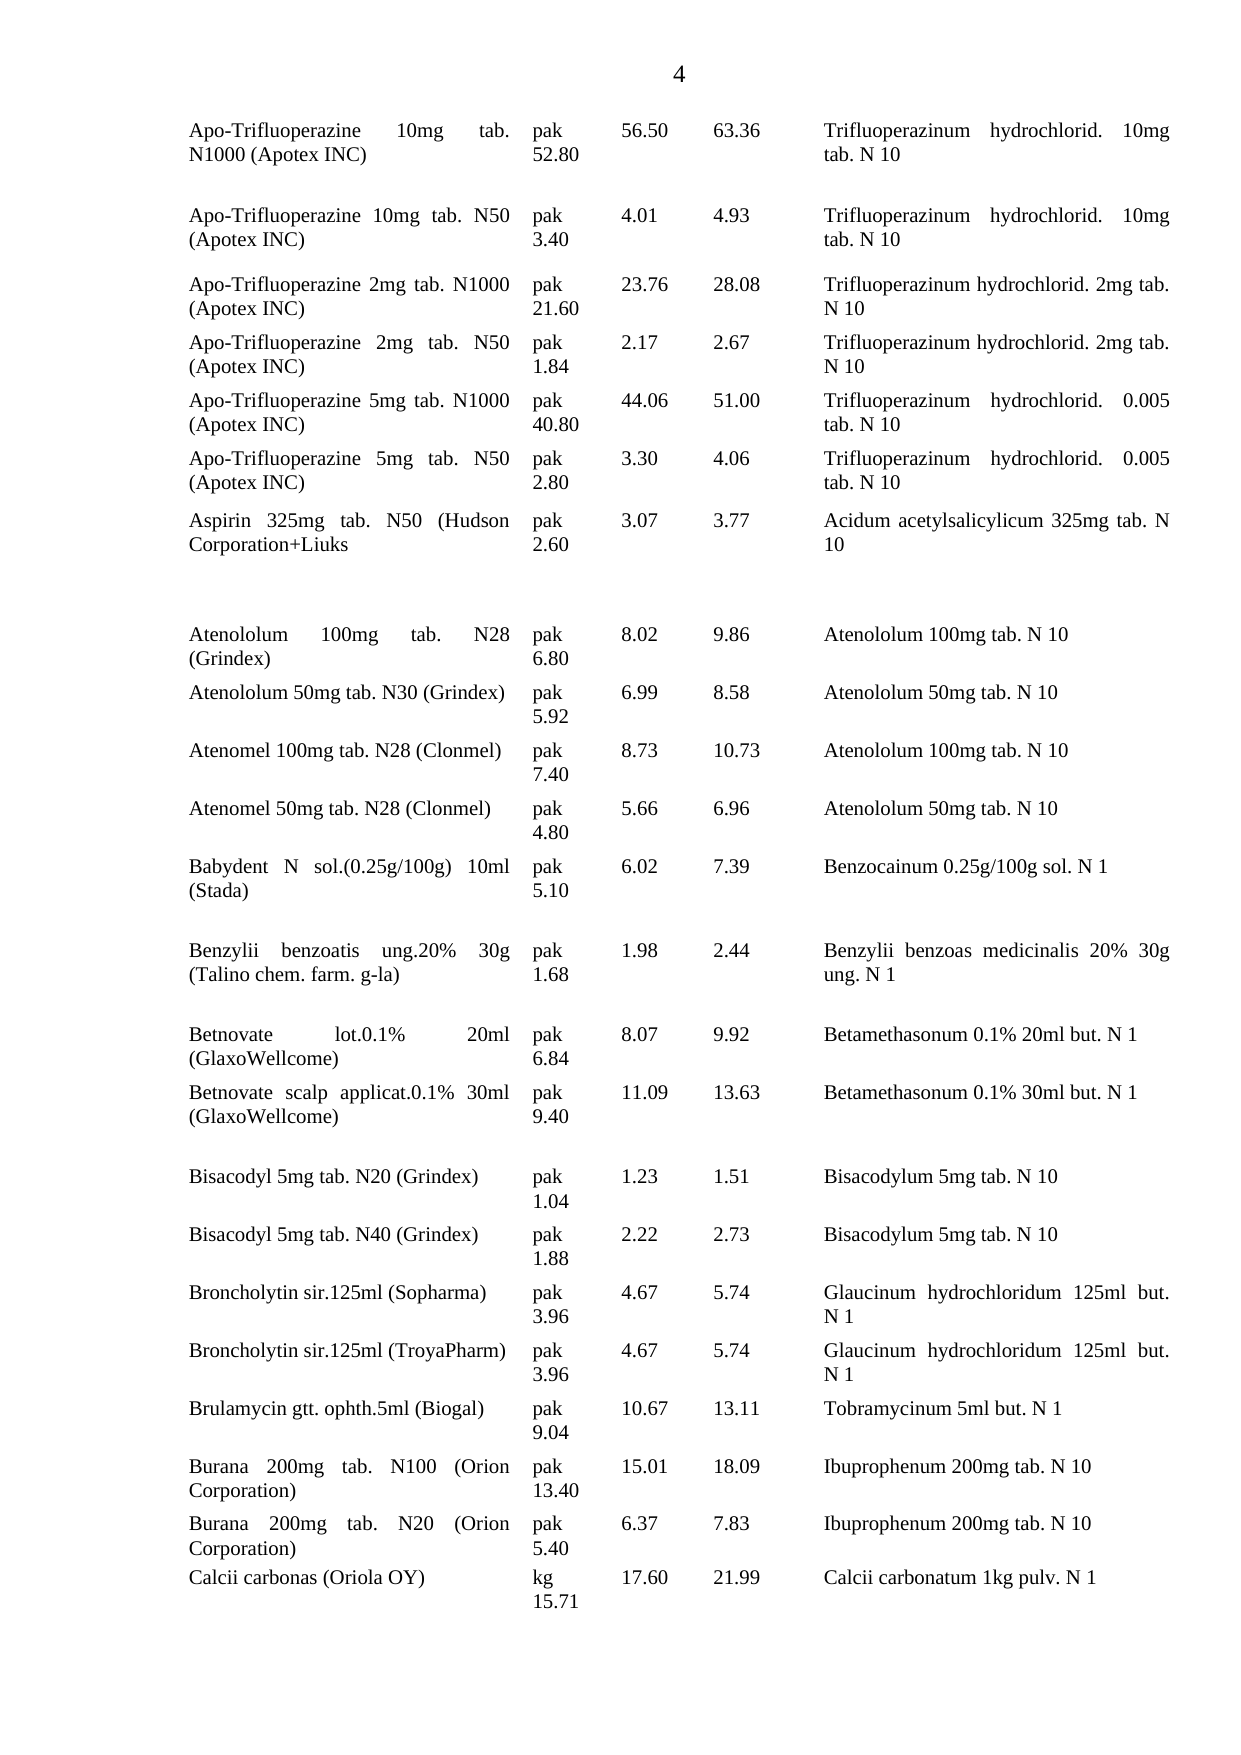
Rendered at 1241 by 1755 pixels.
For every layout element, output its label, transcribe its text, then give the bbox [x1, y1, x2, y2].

table_cell pak 13.40 [521, 1454, 610, 1511]
table_cell pak 1.88 [521, 1222, 610, 1280]
table_cell Atenomel 100mg tab. N28 (Clonmel) [177, 738, 521, 796]
table_cell 13.63 [702, 1080, 812, 1164]
table_cell Broncholytin sir.125ml (TroyaPharm) [177, 1338, 521, 1396]
table_cell pak 40.80 [521, 388, 610, 446]
table_cell 44.06 [610, 388, 702, 446]
table_cell Bisacodyl 5mg tab. N20 (Grindex) [177, 1165, 521, 1222]
table_cell Babydent N sol.(0.25g/100g) 10ml (Stada) [177, 854, 521, 938]
table_cell 6.96 [702, 796, 812, 853]
table_cell pak 5.40 [521, 1511, 610, 1565]
table_cell pak 9.40 [521, 1080, 610, 1164]
table_cell 17.60 [610, 1565, 702, 1623]
table_cell 4.67 [610, 1338, 702, 1396]
table_cell Apo-Trifluoperazine 2mg tab. N50 (Apotex INC) [177, 330, 521, 388]
table_cell Glaucinum hydrochloridum 125ml but. N 1 [812, 1280, 1181, 1338]
table_cell pak 4.80 [521, 796, 610, 853]
table_cell 15.01 [610, 1454, 702, 1511]
table_cell pak 1.04 [521, 1165, 610, 1222]
table_cell Betamethasonum 0.1% 30ml but. N 1 [812, 1080, 1181, 1164]
table_cell Atenomel 50mg tab. N28 (Clonmel) [177, 796, 521, 853]
table_cell 21.99 [702, 1565, 812, 1623]
table_cell pak 6.80 [521, 622, 610, 680]
table_cell 5.74 [702, 1280, 812, 1338]
table_cell pak 3.96 [521, 1338, 610, 1396]
table_cell 7.83 [702, 1511, 812, 1565]
table_cell Trifluoperazinum hydrochlorid. 2mg tab. N 10 [812, 272, 1181, 330]
table_cell pak 6.84 [521, 1022, 610, 1080]
table_cell kg 15.71 [521, 1565, 610, 1623]
table_cell 3.30 [610, 446, 702, 508]
table_cell Bisacodylum 5mg tab. N 10 [812, 1165, 1181, 1222]
table_cell Atenololum 50mg tab. N 10 [812, 680, 1181, 738]
table_cell Apo-Trifluoperazine 5mg tab. N50 (Apotex INC) [177, 446, 521, 508]
table_cell Calcii carbonatum 1kg pulv. N 1 [812, 1565, 1181, 1623]
table_cell 18.09 [702, 1454, 812, 1511]
table_cell 6.99 [610, 680, 702, 738]
table_cell Burana 200mg tab. N100 (Orion Corporation) [177, 1454, 521, 1511]
table_cell 4.06 [702, 446, 812, 508]
table_cell 2.22 [610, 1222, 702, 1280]
table_cell Ibuprophenum 200mg tab. N 10 [812, 1454, 1181, 1511]
table_cell pak 1.68 [521, 938, 610, 1022]
table_cell Apo-Trifluoperazine 10mg tab. N1000 (Apotex INC) [177, 118, 521, 202]
table_cell 9.86 [702, 622, 812, 680]
table_cell 1.98 [610, 938, 702, 1022]
table_cell Atenololum 50mg tab. N 10 [812, 796, 1181, 853]
table_cell Atenololum 100mg tab. N 10 [812, 622, 1181, 680]
table_cell Atenololum 100mg tab. N 10 [812, 738, 1181, 796]
table_cell 8.02 [610, 622, 702, 680]
table_cell pak 9.04 [521, 1396, 610, 1453]
table_cell 8.58 [702, 680, 812, 738]
table_cell Apo-Trifluoperazine 10mg tab. N50 (Apotex INC) [177, 203, 521, 272]
table_cell Glaucinum hydrochloridum 125ml but. N 1 [812, 1338, 1181, 1396]
table_cell 2.73 [702, 1222, 812, 1280]
table_cell pak 7.40 [521, 738, 610, 796]
table_cell Trifluoperazinum hydrochlorid. 2mg tab. N 10 [812, 330, 1181, 388]
table_cell Tobramycinum 5ml but. N 1 [812, 1396, 1181, 1453]
table_cell pak 21.60 [521, 272, 610, 330]
table_cell 51.00 [702, 388, 812, 446]
table_cell pak 1.84 [521, 330, 610, 388]
table_cell pak 3.40 [521, 203, 610, 272]
table_cell Betamethasonum 0.1% 20ml but. N 1 [812, 1022, 1181, 1080]
table_cell 4.67 [610, 1280, 702, 1338]
table_cell Apo-Trifluoperazine 5mg tab. N1000 (Apotex INC) [177, 388, 521, 446]
table_cell 5.66 [610, 796, 702, 853]
table_cell 9.92 [702, 1022, 812, 1080]
table_cell 28.08 [702, 272, 812, 330]
table_cell Betnovate scalp applicat.0.1% 30ml (GlaxoWellcome) [177, 1080, 521, 1164]
table_cell Aspirin 325mg tab. N50 (Hudson Corporation+Liuks [177, 508, 521, 622]
table_cell 4.93 [702, 203, 812, 272]
table_cell Benzylii benzoas medicinalis 20% 30g ung. N 1 [812, 938, 1181, 1022]
table_cell pak 5.92 [521, 680, 610, 738]
table_cell 4.01 [610, 203, 702, 272]
table_cell Bisacodylum 5mg tab. N 10 [812, 1222, 1181, 1280]
table_cell 2.17 [610, 330, 702, 388]
table_cell 5.74 [702, 1338, 812, 1396]
table_cell pak 5.10 [521, 854, 610, 938]
table_cell 10.67 [610, 1396, 702, 1453]
table_cell 63.36 [702, 118, 812, 202]
table_cell 10.73 [702, 738, 812, 796]
table_cell Apo-Trifluoperazine 2mg tab. N1000 (Apotex INC) [177, 272, 521, 330]
table_cell 8.73 [610, 738, 702, 796]
table_cell 13.11 [702, 1396, 812, 1453]
table_cell Bisacodyl 5mg tab. N40 (Grindex) [177, 1222, 521, 1280]
table_cell 8.07 [610, 1022, 702, 1080]
table_cell 11.09 [610, 1080, 702, 1164]
table_cell Broncholytin sir.125ml (Sopharma) [177, 1280, 521, 1338]
table_cell 6.02 [610, 854, 702, 938]
table_cell 23.76 [610, 272, 702, 330]
table_cell pak 2.60 [521, 508, 610, 622]
table_cell 3.07 [610, 508, 702, 622]
table_cell Burana 200mg tab. N20 (Orion Corporation) [177, 1511, 521, 1565]
table_cell 2.67 [702, 330, 812, 388]
table_cell 7.39 [702, 854, 812, 938]
table_cell pak 52.80 [521, 118, 610, 202]
table_cell Trifluoperazinum hydrochlorid. 0.005 tab. N 10 [812, 446, 1181, 508]
table_cell Calcii carbonas (Oriola OY) [177, 1565, 521, 1623]
table_cell 3.77 [702, 508, 812, 622]
table_cell pak 3.96 [521, 1280, 610, 1338]
table_cell 56.50 [610, 118, 702, 202]
table_cell 1.51 [702, 1165, 812, 1222]
table_cell 6.37 [610, 1511, 702, 1565]
table_cell 2.44 [702, 938, 812, 1022]
table_cell Ibuprophenum 200mg tab. N 10 [812, 1511, 1181, 1565]
table_cell Trifluoperazinum hydrochlorid. 10mg tab. N 10 [812, 118, 1181, 202]
table_cell Acidum acetylsalicylicum 325mg tab. N 10 [812, 508, 1181, 622]
table_cell Betnovate lot.0.1% 20ml (GlaxoWellcome) [177, 1022, 521, 1080]
table_cell 1.23 [610, 1165, 702, 1222]
table_cell Benzylii benzoatis ung.20% 30g (Talino chem. farm. g-la) [177, 938, 521, 1022]
table_cell pak 2.80 [521, 446, 610, 508]
table_cell Trifluoperazinum hydrochlorid. 0.005 tab. N 10 [812, 388, 1181, 446]
table_cell Trifluoperazinum hydrochlorid. 10mg tab. N 10 [812, 203, 1181, 272]
table_cell Atenololum 50mg tab. N30 (Grindex) [177, 680, 521, 738]
table_cell Atenololum 100mg tab. N28 (Grindex) [177, 622, 521, 680]
table_cell Brulamycin gtt. ophth.5ml (Biogal) [177, 1396, 521, 1453]
table_cell Benzocainum 0.25g/100g sol. N 1 [812, 854, 1181, 938]
